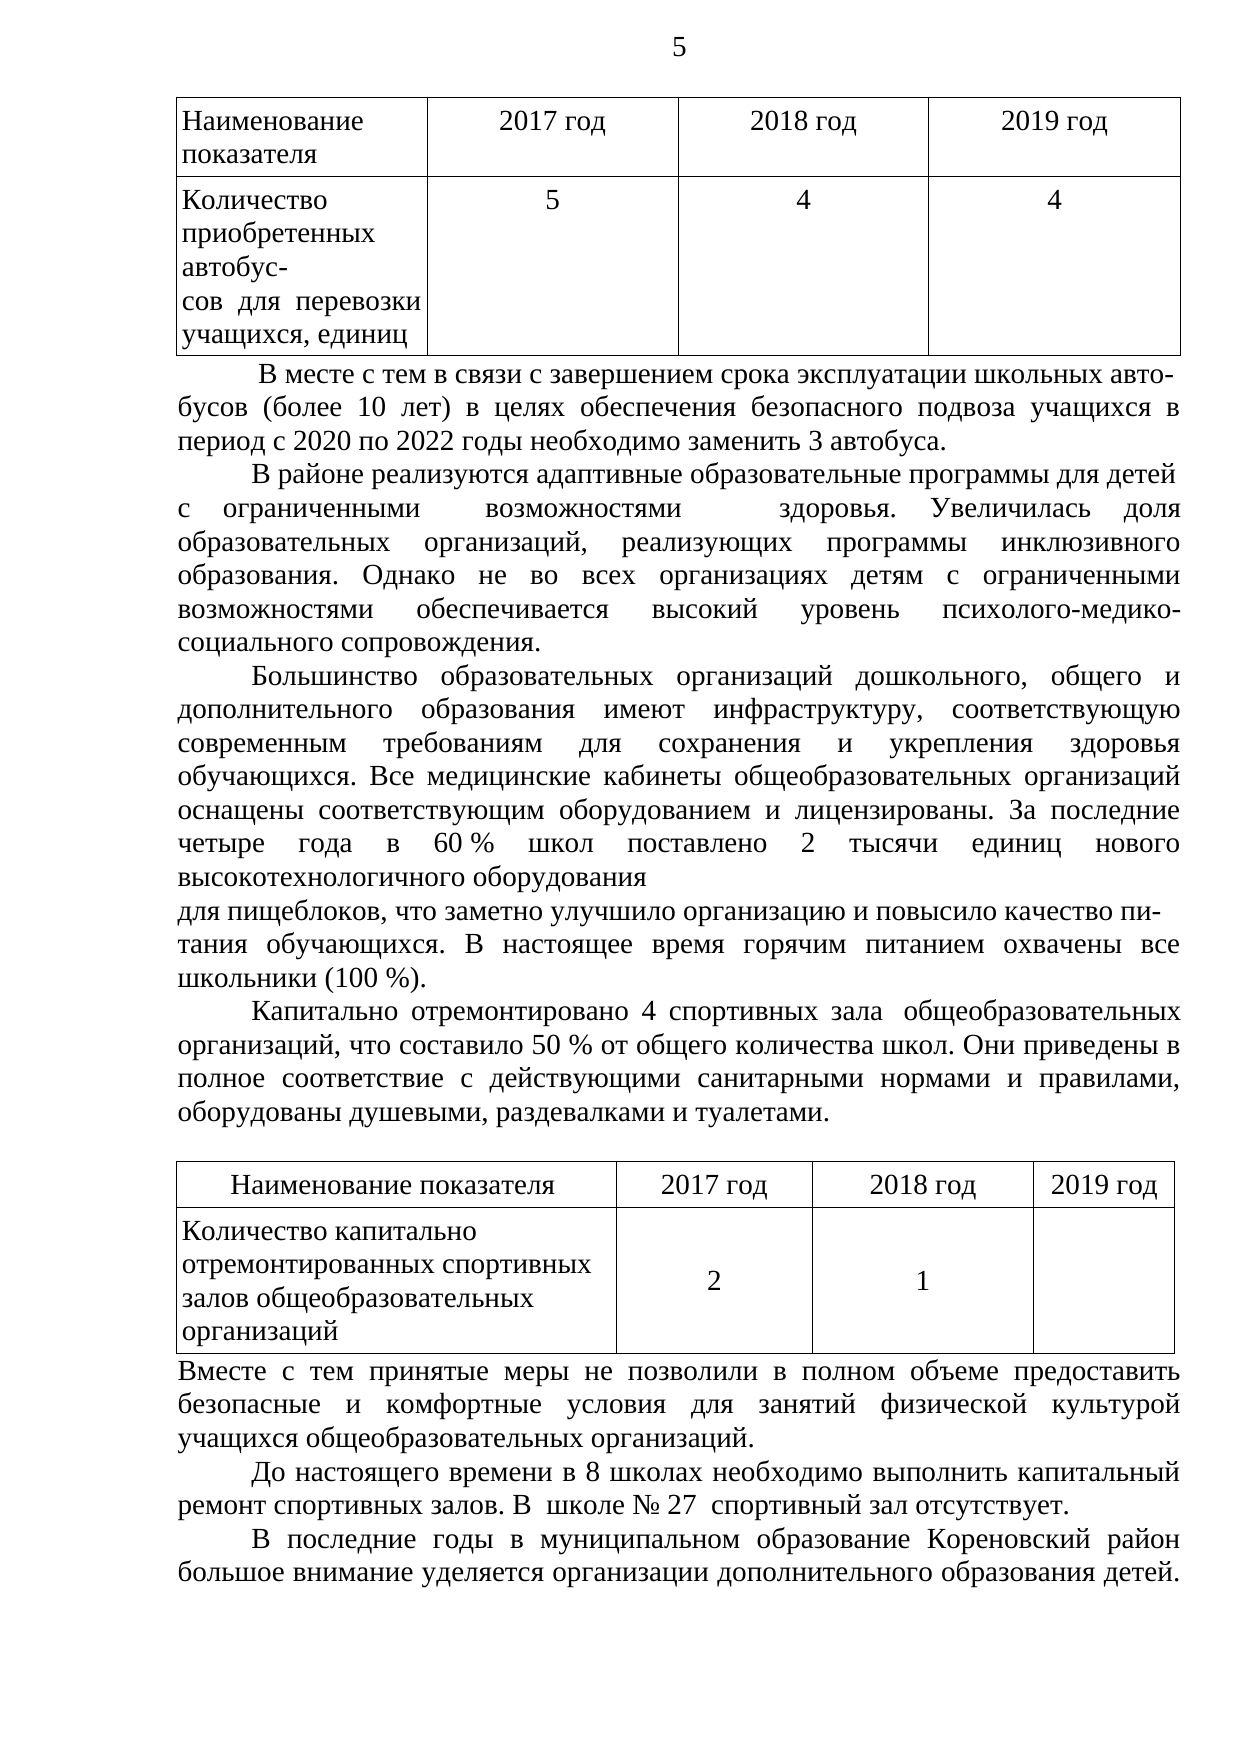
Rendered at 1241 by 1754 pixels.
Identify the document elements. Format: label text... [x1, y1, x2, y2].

table_header 2017 год [617, 1162, 812, 1206]
text для пищеблоков, что заметно улучшило организацию и повысило качество пи- [177, 893, 1181, 926]
text Капитально отремонтировано 4 спортивных зала общеобразовательных организаций, что составило 50 % от общего количества школ. Они приведены в полное соответствие с действующими санитарными нормами и правилами, оборудованы душевыми, раздевалками и туалетами. [177, 993, 1181, 1127]
table_header 2019 год [929, 98, 1180, 176]
table_header Наименование показателя [177, 98, 427, 176]
text с ограниченными возможностями здоровья. Увеличилась доля образовательных организаций, реализующих программы инклюзивного образования. Однако не во всех организациях детям с ограниченными возможностями обеспечивается высокий уровень психолого-медико-социального сопровождения. [177, 490, 1181, 658]
table_cell 1 [813, 1208, 1033, 1353]
table_header 2018 год [679, 98, 928, 176]
text До настоящего времени в 8 школах необходимо выполнить капитальный ремонт спортивных залов. В школе № 27 спортивный зал отсутствует. [177, 1454, 1181, 1521]
text тания обучающихся. В настоящее время горячим питанием охвачены все школьники (100 %). [177, 926, 1181, 993]
text Вместе с тем принятые меры не позволили в полном объеме предоставить безопасные и комфортные условия для занятий физической культурой учащихся общеобразовательных организаций. [177, 1353, 1181, 1454]
table_cell 4 [929, 177, 1180, 355]
table_header 2017 год [428, 98, 678, 176]
table_cell [1034, 1208, 1174, 1353]
table_cell 5 [428, 177, 678, 355]
table_cell 2 [617, 1208, 812, 1353]
table_header 2019 год [1034, 1162, 1174, 1206]
text В месте с тем в связи с завершением срока эксплуатации школьных авто- [177, 356, 1181, 389]
table_cell Количество приобретенных автобус- сов для перевозки учащихся, единиц [177, 177, 427, 355]
table_cell 4 [679, 177, 928, 355]
text В районе реализуются адаптивные образовательные программы для детей [177, 457, 1181, 490]
table_cell Количество капитально отремонтированных спортивных залов общеобразовательных организаций [177, 1208, 616, 1353]
text бусов (более 10 лет) в целях обеспечения безопасного подвоза учащихся в период с 2020 по 2022 годы необходимо заменить 3 автобуса. [177, 389, 1181, 457]
table_header 2018 год [813, 1162, 1033, 1206]
text 5 [177, 29, 1181, 63]
table_header Наименование показателя [177, 1162, 616, 1206]
text В последние годы в муниципальном образование Кореновский район большое внимание уделяется организации дополнительного образования детей. [177, 1521, 1181, 1588]
text Большинство образовательных организаций дошкольного, общего и дополнительного образования имеют инфраструктуру, соответствующую современным требованиям для сохранения и укрепления здоровья обучающихся. Все медицинские кабинеты общеобразовательных организаций оснащены соответствующим оборудованием и лицензированы. За последние четыре года в 60 % школ поставлено 2 тысячи единиц нового высокотехнологичного оборудования [177, 658, 1181, 893]
